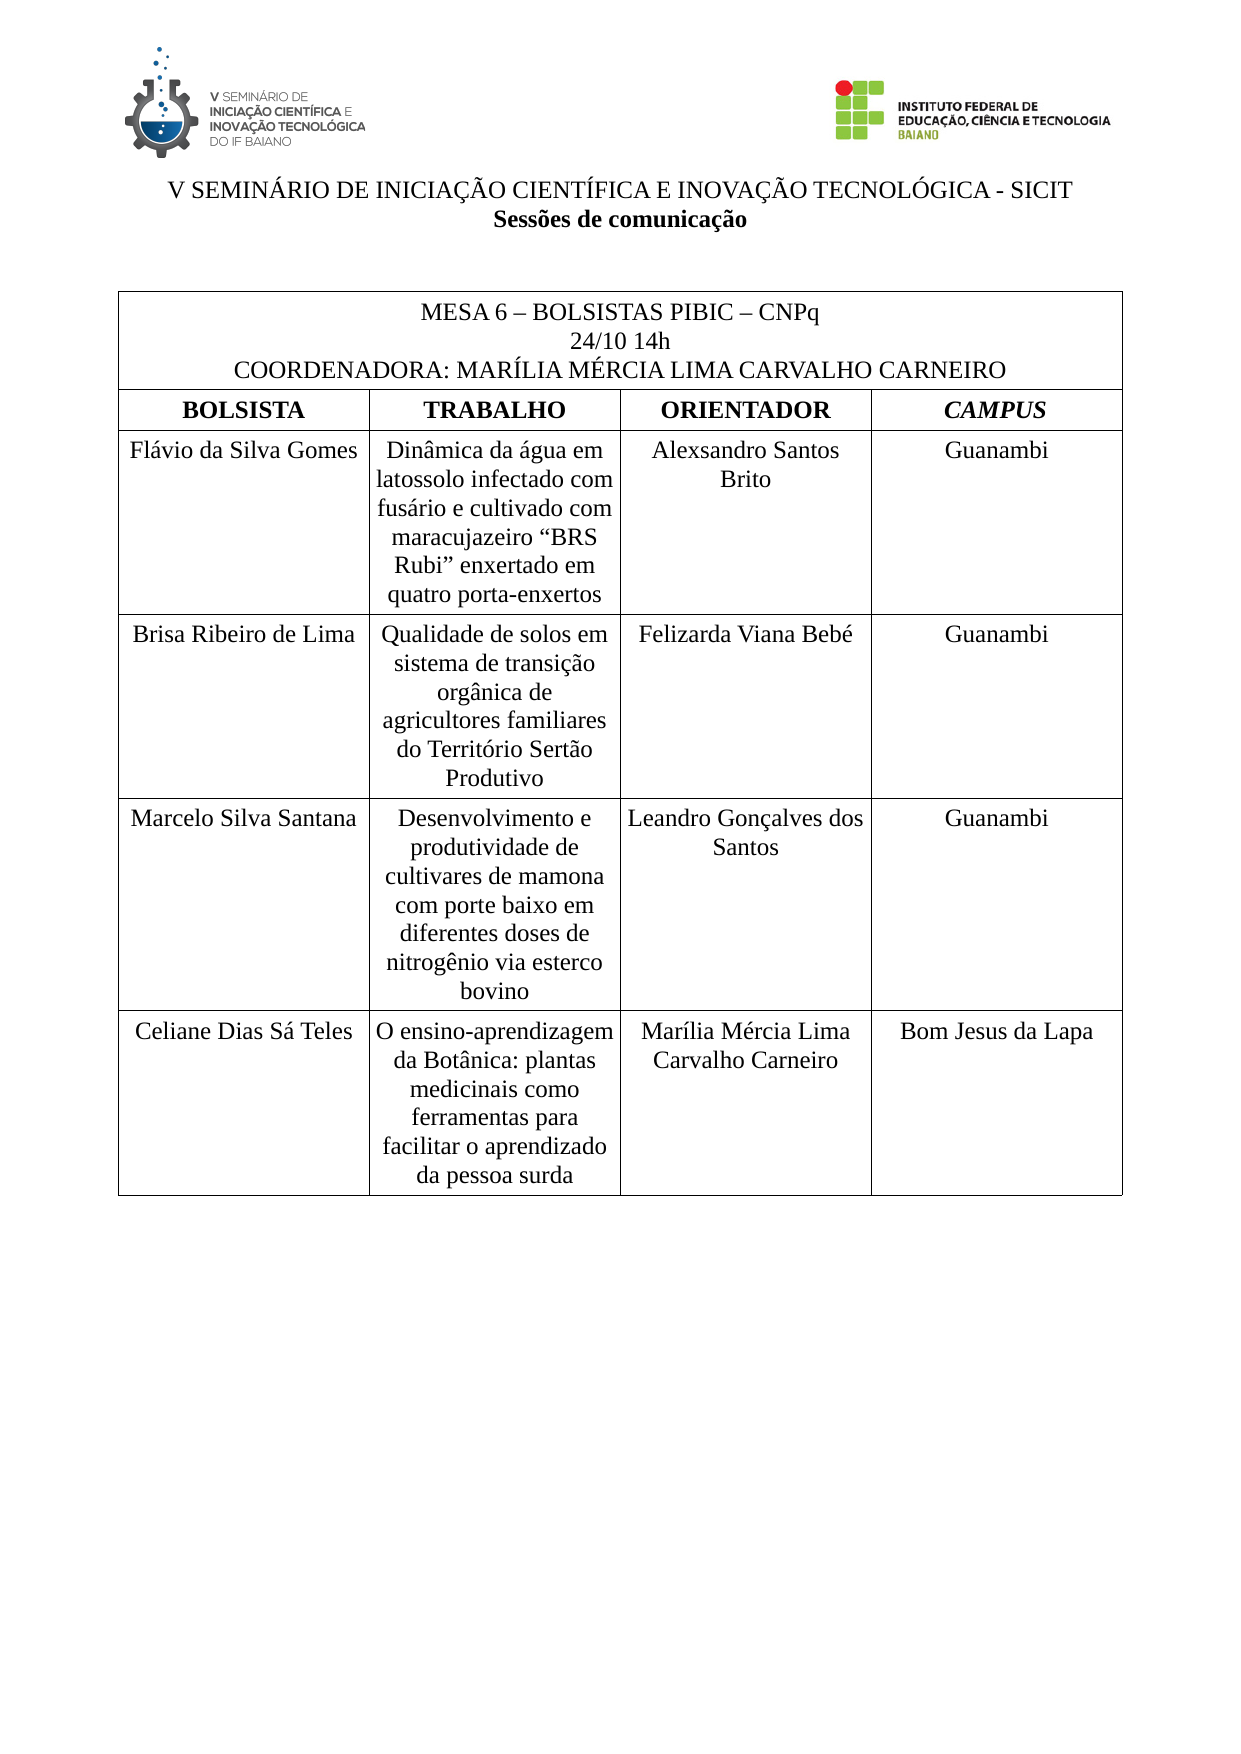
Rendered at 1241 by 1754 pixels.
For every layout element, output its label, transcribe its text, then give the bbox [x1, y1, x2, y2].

table_cell Dinâmica da água em latossolo infectado com fusário e cultivado com maracujazeiro “BRS Rubi” enxertado em quatro porta-enxertos [370, 431, 620, 613]
table_cell Bom Jesus da Lapa [872, 1011, 1122, 1194]
table_cell Qualidade de solos em sistema de transição orgânica de agricultores familiares do Território Sertão Produtivo [370, 615, 620, 798]
table_cell Guanambi [872, 615, 1122, 798]
table_header MESA 6 – BOLSISTAS PIBIC – CNPq 24/10 14h COORDENADORA: MARÍLIA MÉRCIA LIMA CARVALHO CARNEIRO [119, 292, 1122, 389]
table_cell Alexsandro Santos Brito [621, 431, 871, 613]
table_cell CAMPUS [872, 390, 1122, 429]
table_cell O ensino-aprendizagem da Botânica: plantas medicinais como ferramentas para facilitar o aprendizado da pessoa surda [370, 1011, 620, 1194]
picture [125, 47, 366, 158]
table_cell Guanambi [872, 799, 1122, 1010]
table_cell Brisa Ribeiro de Lima [119, 615, 369, 798]
table_cell Guanambi [872, 431, 1122, 613]
table_cell Felizarda Viana Bebé [621, 615, 871, 798]
table_cell TRABALHO [370, 390, 620, 429]
picture [829, 58, 1119, 162]
table_cell BOLSISTA [119, 390, 369, 429]
table_cell Celiane Dias Sá Teles [119, 1011, 369, 1194]
table_cell ORIENTADOR [621, 390, 871, 429]
table_cell Desenvolvimento e produtividade de cultivares de mamona com porte baixo em diferentes doses de nitrogênio via esterco bovino [370, 799, 620, 1010]
table_cell Flávio da Silva Gomes [119, 431, 369, 613]
table_cell Marília Mércia Lima Carvalho Carneiro [621, 1011, 871, 1194]
table_cell Marcelo Silva Santana [119, 799, 369, 1010]
table_cell Leandro Gonçalves dos Santos [621, 799, 871, 1010]
